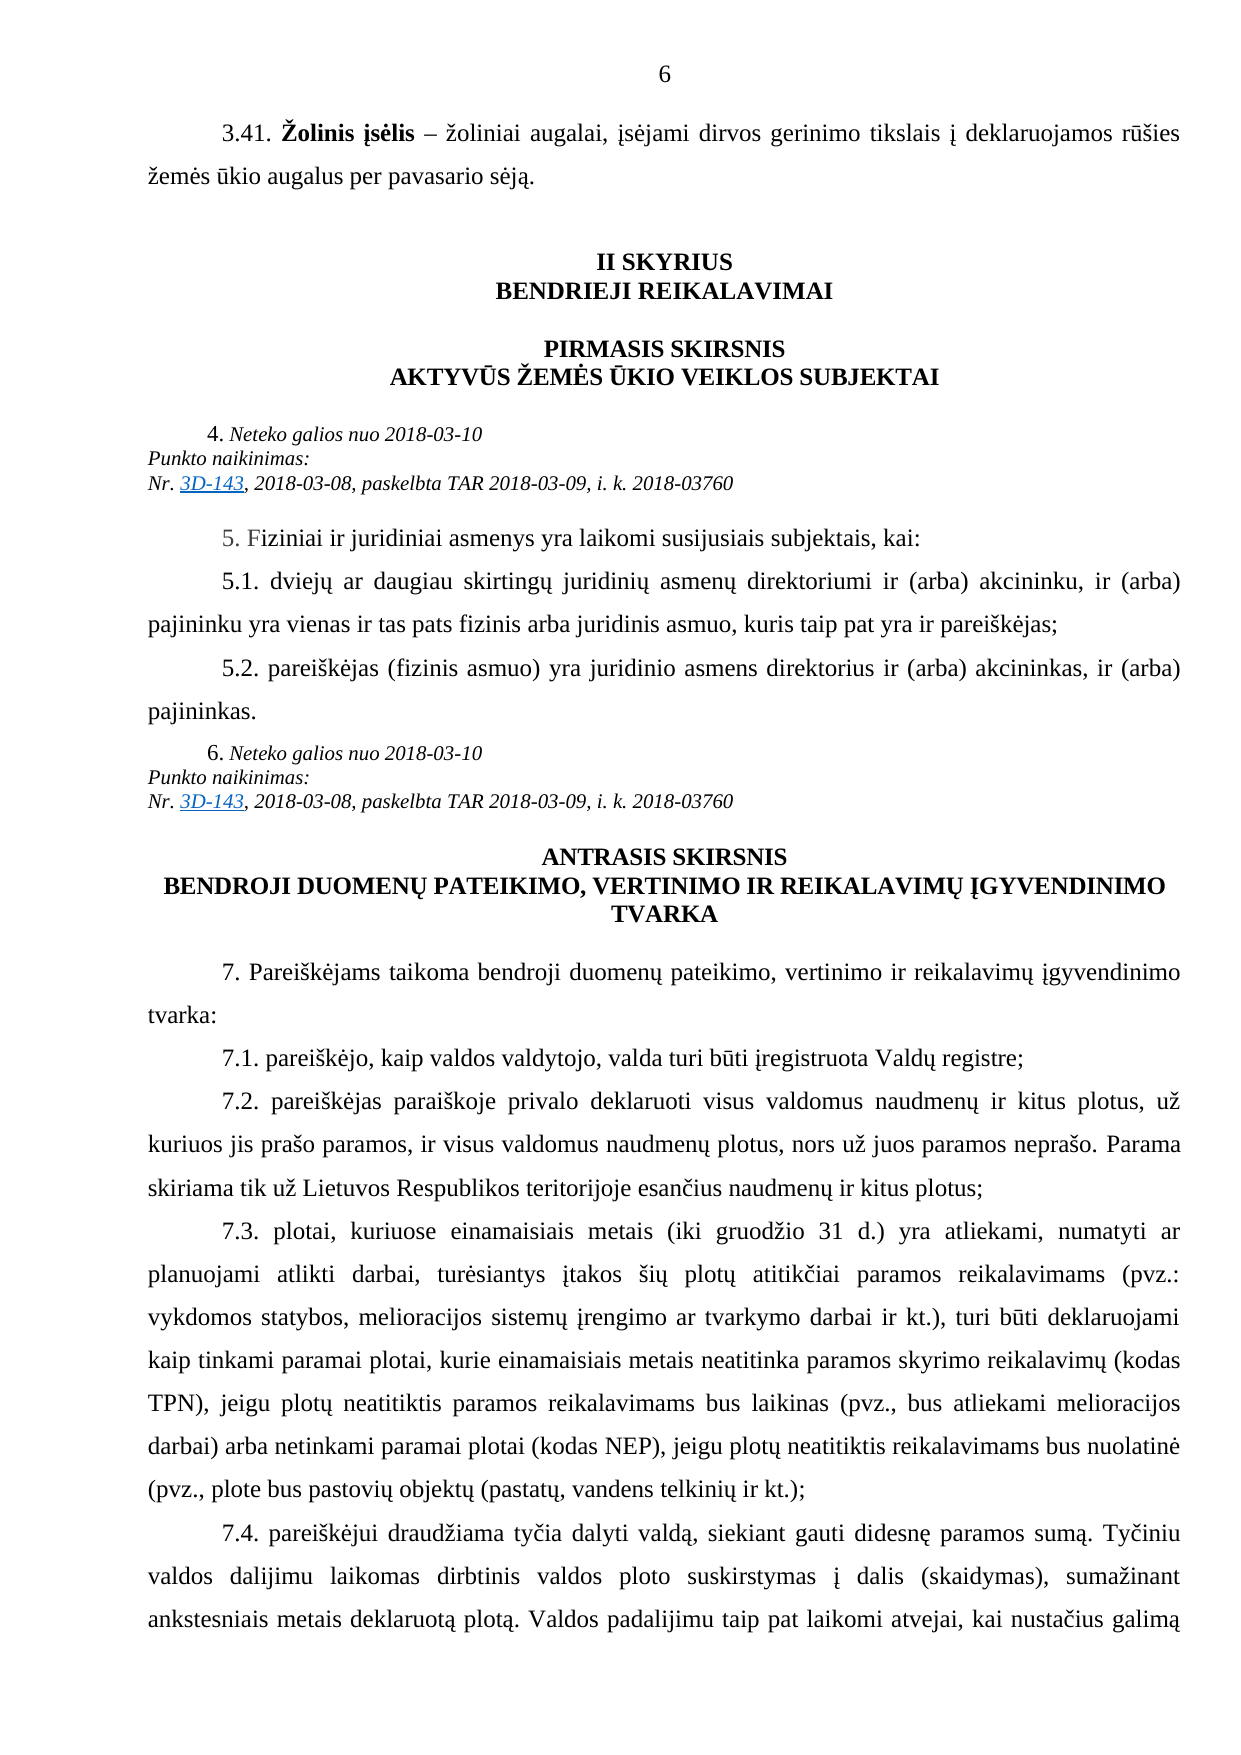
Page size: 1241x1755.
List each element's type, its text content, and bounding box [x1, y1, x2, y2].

text 5.1. dviejų ar daugiau skirtingų juridinių asmenų direktoriumi ir (arba) akcininku, ir (arba) pajininku yra vienas ir tas pats fizinis arba juridinis asmuo, kuris taip pat yra ir pareiškėjas; [148, 566, 1181, 638]
text AKTYVŪS ŽEMĖS ŪKIO VEIKLOS SUBJEKTAI [148, 362, 1181, 391]
text 6. Neteko galios nuo 2018-03-10 [148, 739, 1181, 765]
text Nr. 3D-143, 2018-03-08, paskelbta TAR 2018-03-09, i. k. 2018-03760 [148, 789, 1181, 813]
text 7.1. pareiškėjo, kaip valdos valdytojo, valda turi būti įregistruota Valdų registre; [148, 1043, 1181, 1072]
text 7. Pareiškėjams taikoma bendroji duomenų pateikimo, vertinimo ir reikalavimų įgyvendinimo tvarka: [148, 957, 1181, 1029]
text 3.41. Žolinis įsėlis – žoliniai augalai, įsėjami dirvos gerinimo tikslais į deklaruojamos rūšies žemės ūkio augalus per pavasario sėją. [148, 118, 1181, 190]
text BENDRIEJI REIKALAVIMAI [148, 276, 1181, 305]
text 7.3. plotai, kuriuose einamaisiais metais (iki gruodžio 31 d.) yra atliekami, numatyti ar planuojami atlikti darbai, turėsiantys įtakos šių plotų atitikčiai paramos reikalavimams (pvz.: vykdomos statybos, melioracijos sistemų įrengimo ar tvarkymo darbai ir kt.), turi būti deklaruojami kaip tinkami paramai plotai, kurie einamaisiais metais neatitinka paramos skyrimo reikalavimų (kodas TPN), jeigu plotų neatitiktis paramos reikalavimams bus laikinas (pvz., bus atliekami melioracijos darbai) arba netinkami paramai plotai (kodas NEP), jeigu plotų neatitiktis reikalavimams bus nuolatinė (pvz., plote bus pastovių objektų (pastatų, vandens telkinių ir kt.); [148, 1216, 1181, 1503]
text 7.4. pareiškėjui draudžiama tyčia dalyti valdą, siekiant gauti didesnę paramos sumą. Tyčiniu valdos dalijimu laikomas dirbtinis valdos ploto suskirstymas į dalis (skaidymas), sumažinant ankstesniais metais deklaruotą plotą. Valdos padalijimu taip pat laikomi atvejai, kai nustačius galimą [148, 1518, 1181, 1633]
text PIRMASIS SKIRSNIS [148, 334, 1181, 362]
text Punkto naikinimas: [148, 765, 1181, 789]
text 5. Fiziniai ir juridiniai asmenys yra laikomi susijusiais subjektais, kai: [148, 523, 1181, 552]
text Punkto naikinimas: [148, 446, 1181, 470]
text II SKYRIUS [148, 247, 1181, 276]
text Nr. 3D-143, 2018-03-08, paskelbta TAR 2018-03-09, i. k. 2018-03760 [148, 470, 1181, 494]
text 4. Neteko galios nuo 2018-03-10 [148, 420, 1181, 446]
text 7.2. pareiškėjas paraiškoje privalo deklaruoti visus valdomus naudmenų ir kitus plotus, už kuriuos jis prašo paramos, ir visus valdomus naudmenų plotus, nors už juos paramos neprašo. Parama skiriama tik už Lietuvos Respublikos teritorijoje esančius naudmenų ir kitus plotus; [148, 1086, 1181, 1201]
text 5.2. pareiškėjas (fizinis asmuo) yra juridinio asmens direktorius ir (arba) akcininkas, ir (arba) pajininkas. [148, 653, 1181, 724]
text ANTRASIS SKIRSNIS [148, 842, 1181, 871]
text BENDROJI DUOMENŲ PATEIKIMO, VERTINIMO IR REIKALAVIMŲ ĮGYVENDINIMO TVARKA [148, 871, 1181, 928]
